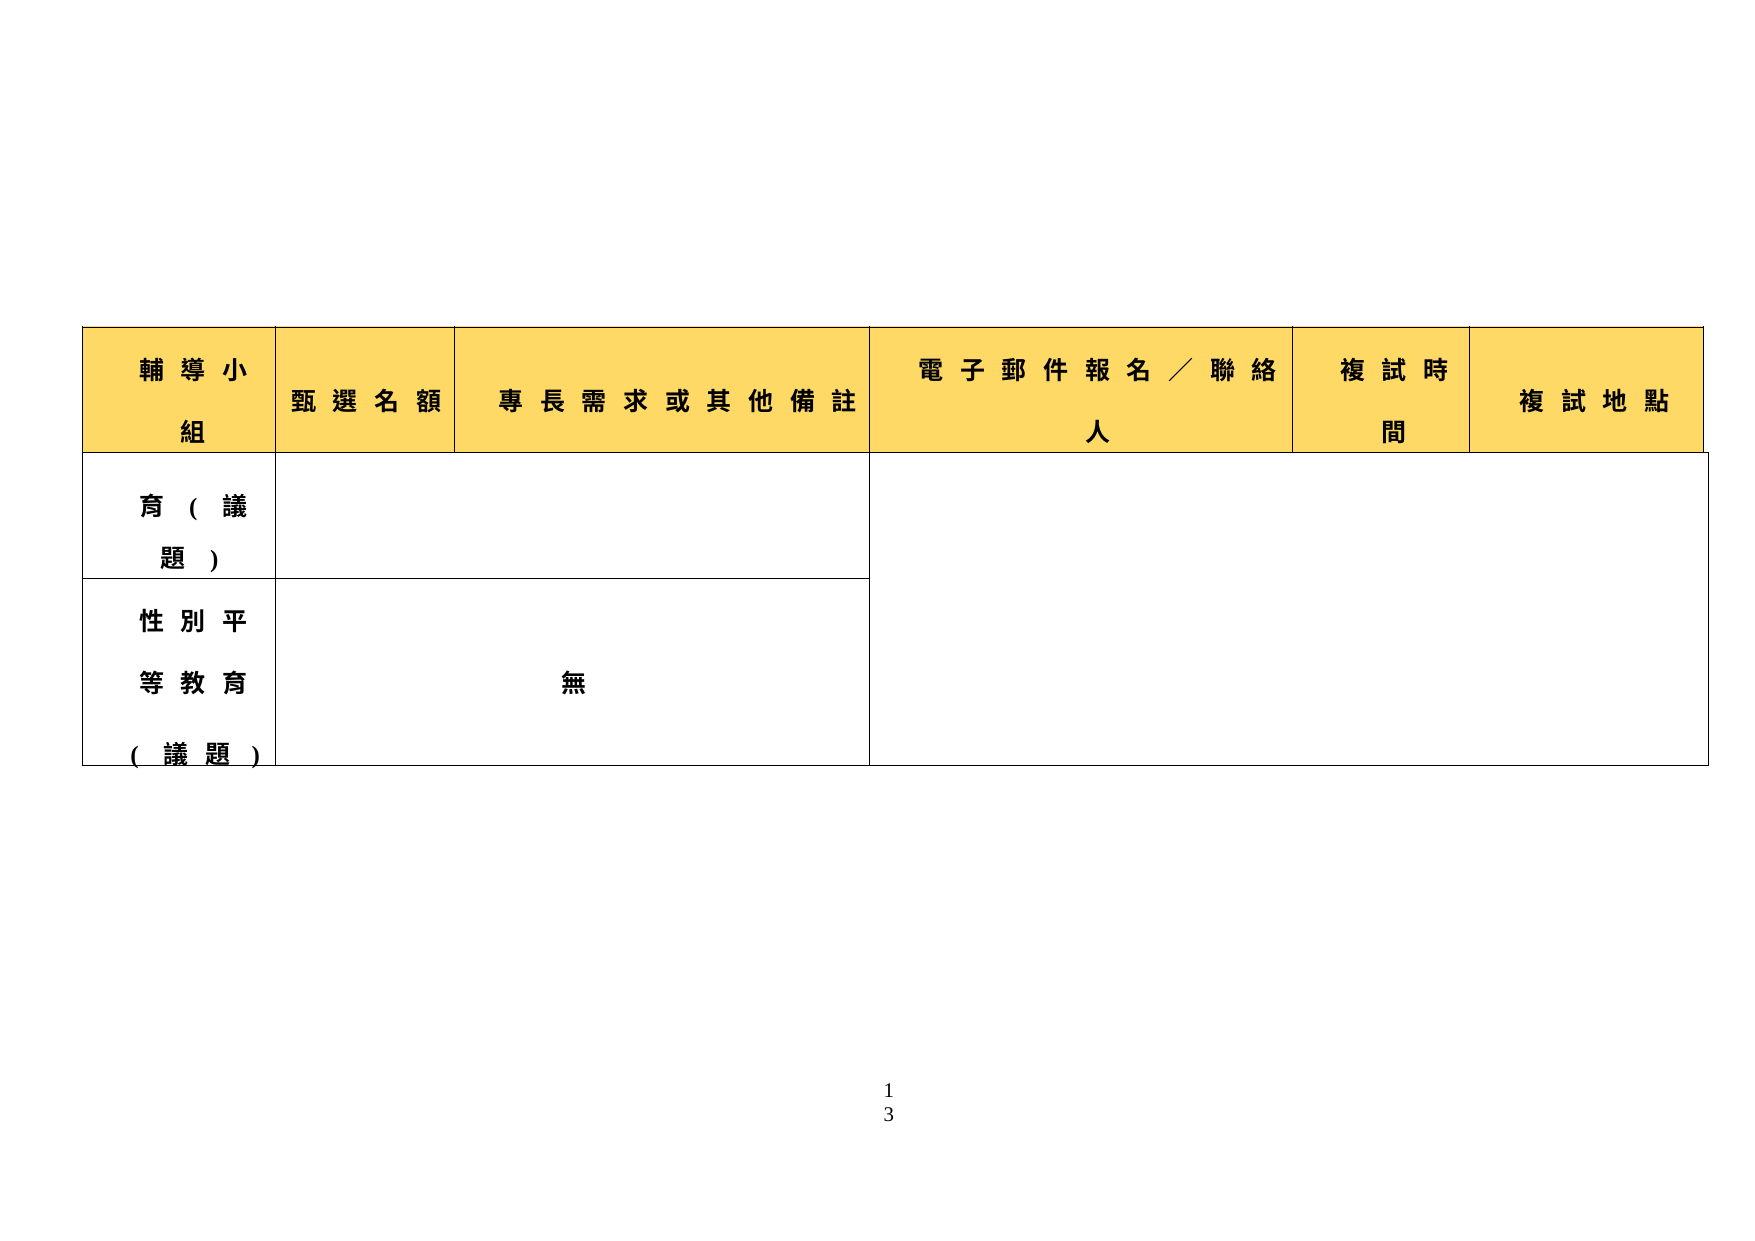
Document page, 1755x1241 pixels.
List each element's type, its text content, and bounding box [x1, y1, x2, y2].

table_header 電子郵件報名／聯絡人 [870, 328, 1292, 452]
table_header 專長需求或其他備註 [455, 328, 869, 452]
table_header 複試地點 [1470, 328, 1703, 452]
table_cell 性別平等教育 (議題) [83, 579, 275, 765]
table_cell 育(議題) [83, 453, 275, 577]
table_cell 無 [276, 579, 869, 765]
table_header 甄選名額 [276, 328, 454, 452]
table_header 複試時間 [1293, 328, 1469, 452]
table_cell [870, 453, 1708, 765]
table_cell [276, 453, 869, 577]
table_header [1704, 326, 1708, 452]
table_header 輔導小組 [83, 328, 275, 452]
